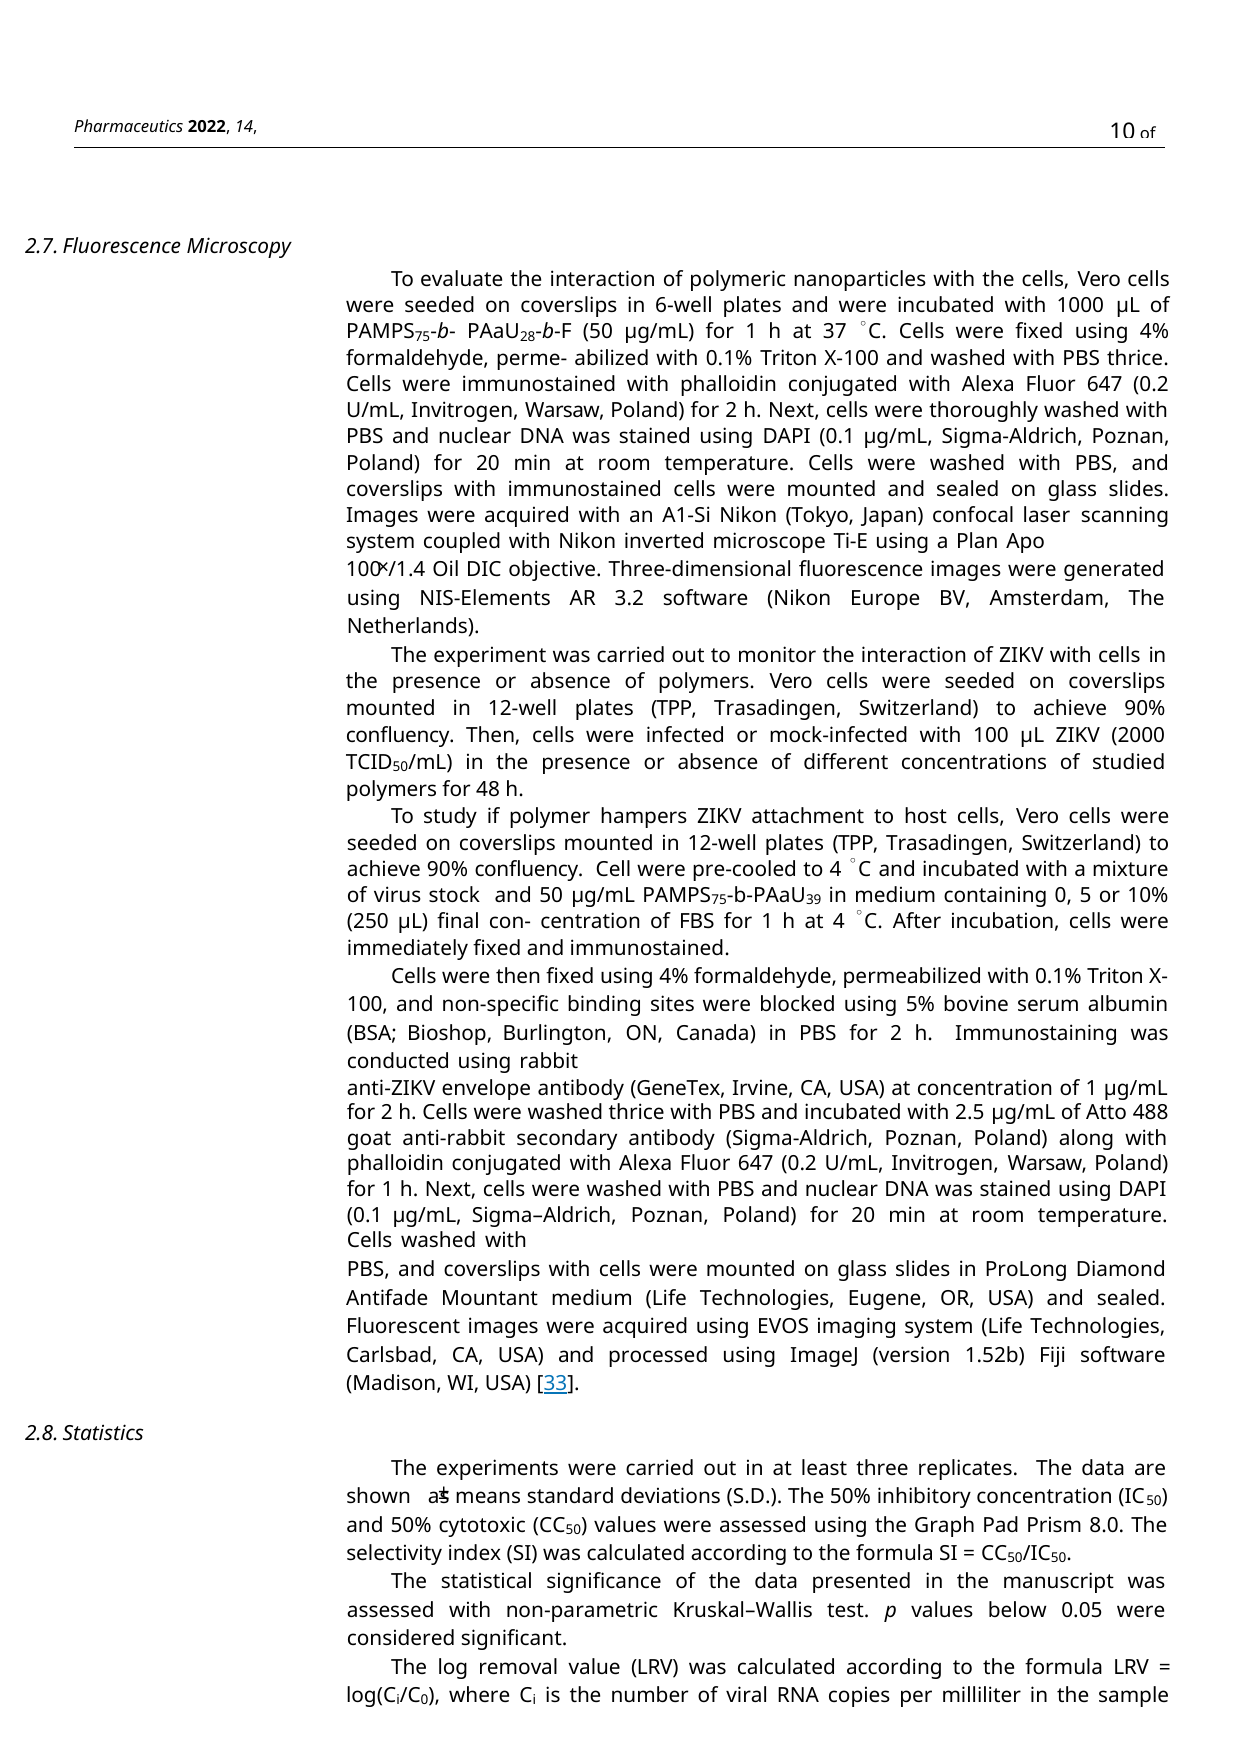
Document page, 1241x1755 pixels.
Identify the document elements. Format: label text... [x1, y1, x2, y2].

list Statistics [25, 1418, 1241, 1446]
text ± [437, 1482, 454, 1503]
text × [377, 557, 394, 579]
list Fluorescence Microscopy [25, 231, 1241, 260]
text 100 /1.4 Oil DIC objective. Three-dimensional fluorescence images were generated using NIS-Elements AR 3.2 software (Nikon Europe BV, Amsterdam, The Netherlands). [346, 554, 1166, 639]
text Cells were then fixed using 4% formaldehyde, permeabilized with 0.1% Triton X-100, and non-specific binding sites were blocked using 5% bovine serum albumin (BSA; Bioshop, Burlington, ON, Canada) in PBS for 2 h. Immunostaining was conducted using rabbit [347, 961, 1168, 1074]
text anti-ZIKV envelope antibody (GeneTex, Irvine, CA, USA) at concentration of 1 µg/mL for 2 h. Cells were washed thrice with PBS and incubated with 2.5 µg/mL of Atto 488 goat anti-rabbit secondary antibody (Sigma-Aldrich, Poznan, Poland) along with phalloidin conjugated with Alexa Fluor 647 (0.2 U/mL, Invitrogen, Warsaw, Poland) for 1 h. Next, cells were washed with PBS and nuclear DNA was stained using DAPI (0.1 µg/mL, Sigma–Aldrich, Poznan, Poland) for 20 min at room temperature. Cells washed with [347, 1074, 1168, 1254]
text The statistical significance of the data presented in the manuscript was assessed with non-parametric Kruskal–Wallis test. p values below 0.05 were considered significant. [347, 1567, 1166, 1652]
text The experiments were carried out in at least three replicates. The data are shown as means standard deviations (S.D.). The 50% inhibitory concentration (IC50) and 50% cytotoxic (CC50) values were assessed using the Graph Pad Prism 8.0. The selectivity index (SI) was calculated according to the formula SI = CC50/IC50. [346, 1453, 1168, 1567]
text The experiment was carried out to monitor the interaction of ZIKV with cells in the presence or absence of polymers. Vero cells were seeded on coverslips mounted in 12-well plates (TPP, Trasadingen, Switzerland) to achieve 90% confluency. Then, cells were infected or mock-infected with 100 µL ZIKV (2000 TCID50/mL) in the presence or absence of different concentrations of studied polymers for 48 h. [346, 641, 1166, 803]
text PBS, and coverslips with cells were mounted on glass slides in ProLong Diamond Antifade Mountant medium (Life Technologies, Eugene, OR, USA) and sealed. Fluorescent images were acquired using EVOS imaging system (Life Technologies, Carlsbad, CA, USA) and processed using ImageJ (version 1.52b) Fiji software (Madison, WI, USA) [33]. [346, 1254, 1166, 1397]
text To study if polymer hampers ZIKV attachment to host cells, Vero cells were seeded on coverslips mounted in 12-well plates (TPP, Trasadingen, Switzerland) to achieve 90% confluency. Cell were pre-cooled to 4 ◦C and incubated with a mixture of virus stock and 50 µg/mL PAMPS75-b-PAaU39 in medium containing 0, 5 or 10% (250 µL) final con- centration of FBS for 1 h at 4 ◦C. After incubation, cells were immediately fixed and immunostained. [347, 803, 1169, 960]
text The log removal value (LRV) was calculated according to the formula LRV = log(Ci/C0), where Ci is the number of viral RNA copies per milliliter in the sample [346, 1652, 1170, 1709]
text To evaluate the interaction of polymeric nanoparticles with the cells, Vero cells were seeded on coverslips in 6-well plates and were incubated with 1000 µL of PAMPS75-b- PAaU28-b-F (50 µg/mL) for 1 h at 37 ◦C. Cells were fixed using 4% formaldehyde, perme- abilized with 0.1% Triton X-100 and washed with PBS thrice. Cells were immunostained with phalloidin conjugated with Alexa Fluor 647 (0.2 U/mL, Invitrogen, Warsaw, Poland) for 2 h. Next, cells were thoroughly washed with PBS and nuclear DNA was stained using DAPI (0.1 µg/mL, Sigma-Aldrich, Poznan, Poland) for 20 min at room temperature. Cells were washed with PBS, and coverslips with immunostained cells were mounted and sealed on glass slides. Images were acquired with an A1-Si Nikon (Tokyo, Japan) confocal laser scanning system coupled with Nikon inverted microscope Ti-E using a Plan Apo [346, 266, 1169, 554]
